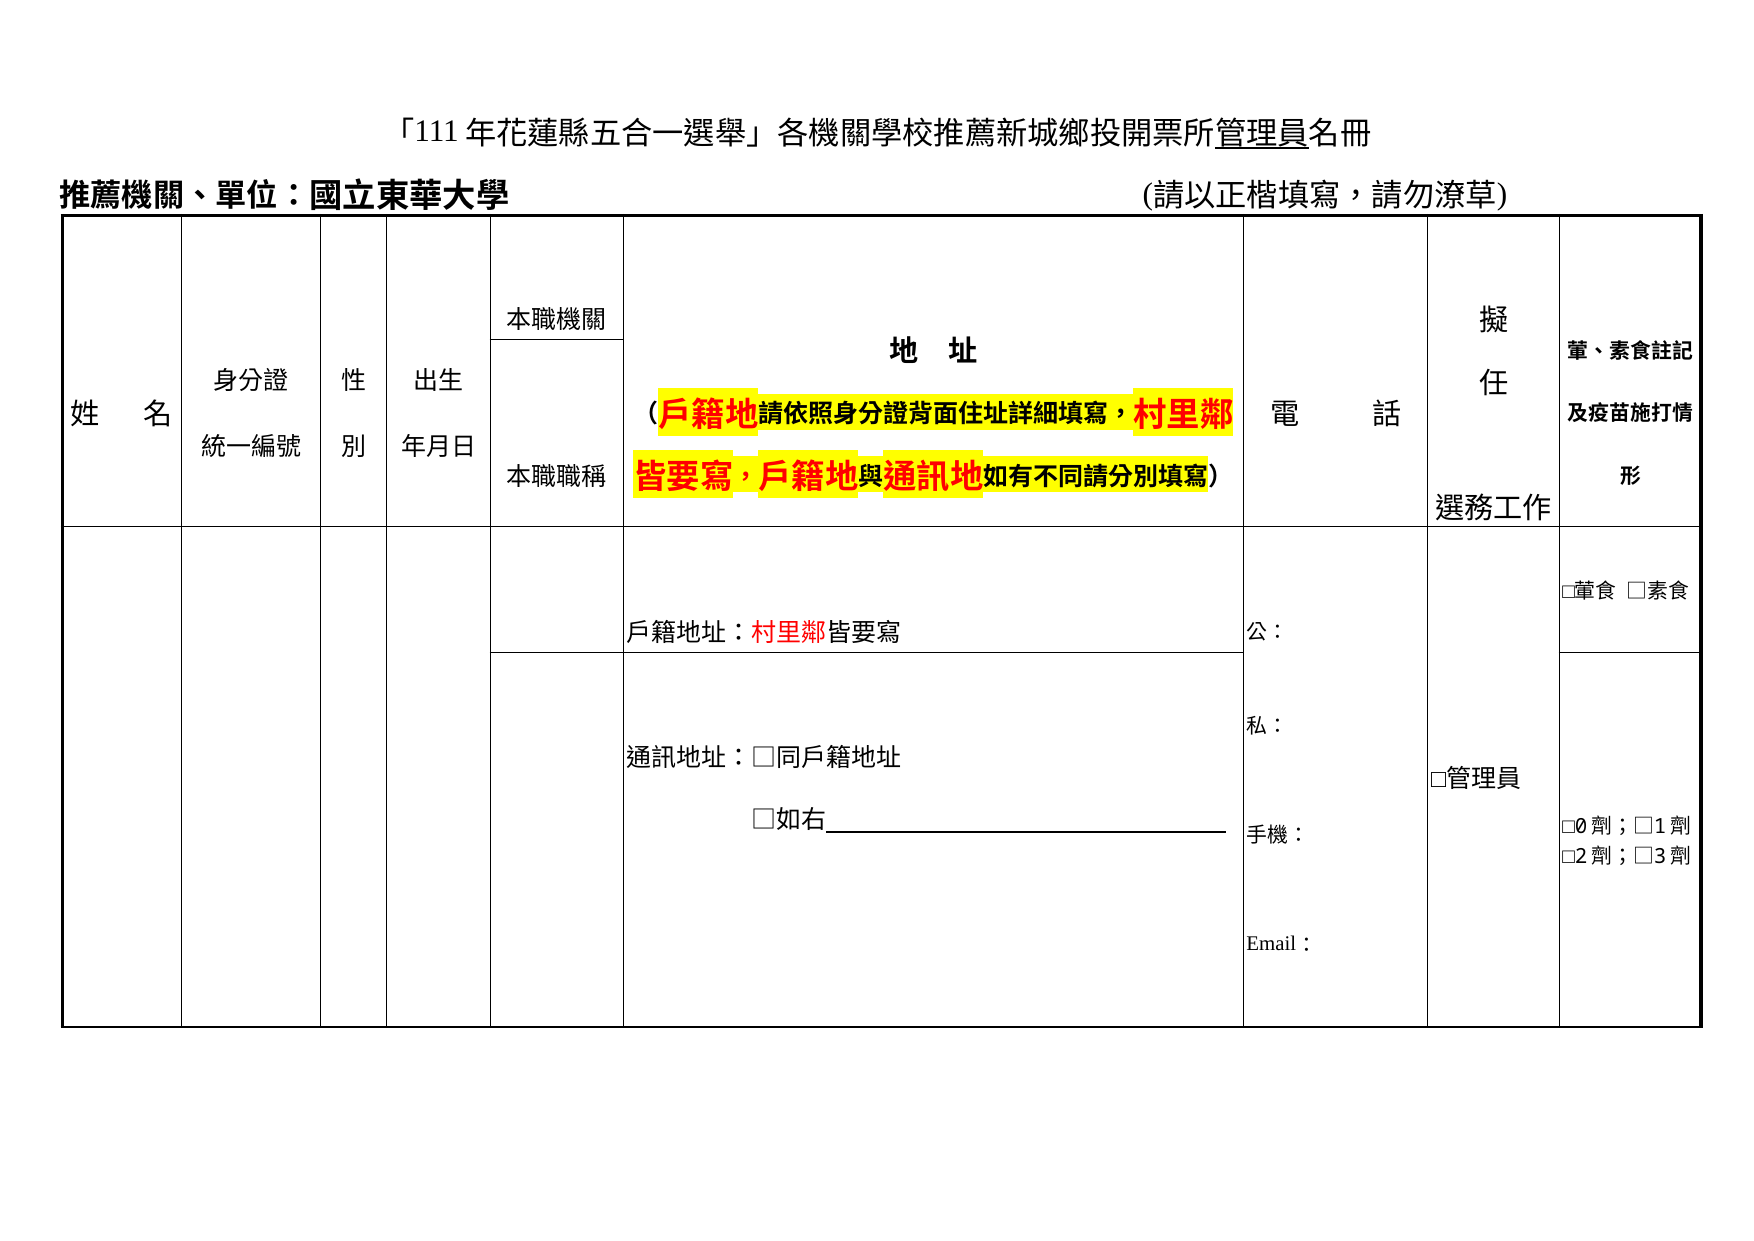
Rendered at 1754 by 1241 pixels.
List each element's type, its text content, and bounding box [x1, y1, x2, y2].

table_cell [64, 527, 181, 1026]
table_cell 本職職稱 [491, 340, 623, 526]
table_header 電 話 [1244, 217, 1427, 526]
text 「111年花蓮縣五合一選舉」各機關學校推薦新城鄉投開票所管理員名冊 [59, 89, 1695, 151]
table_cell [491, 527, 623, 652]
table_header 出生 年月日 [387, 217, 490, 526]
table_cell 公： 私： 手機： Email： [1244, 527, 1427, 1026]
table_cell [321, 527, 386, 1026]
table_cell □葷食 □素食 [1560, 527, 1699, 652]
table_cell [387, 527, 490, 1026]
table_header 姓 名 [64, 217, 181, 526]
table_cell [491, 653, 623, 1026]
table_cell □0劑；□1劑 □2劑；□3劑 [1560, 653, 1699, 1026]
table_header 身分證 統一編號 [182, 217, 320, 526]
table_cell □管理員 [1428, 527, 1559, 1026]
table_header 擬 任 選務工作 [1428, 217, 1559, 526]
table_header 地 址 （戶籍地請依照身分證背面住址詳細填寫，村里鄰皆要寫，戶籍地與通訊地如有不同請分別填寫） [624, 217, 1243, 526]
text 推薦機關、單位：國立東華大學 (請以正楷填寫，請勿潦草) [59, 151, 1695, 214]
table_cell 戶籍地址：村里鄰皆要寫 [624, 527, 1243, 652]
table_header 性 別 [321, 217, 386, 526]
table_header 葷、素食註記及疫苗施打情形 [1560, 217, 1699, 526]
table_cell 通訊地址：□同戶籍地址 □如右 [624, 653, 1243, 1026]
table_header 本職機關 [491, 217, 623, 339]
table_cell [182, 527, 320, 1026]
